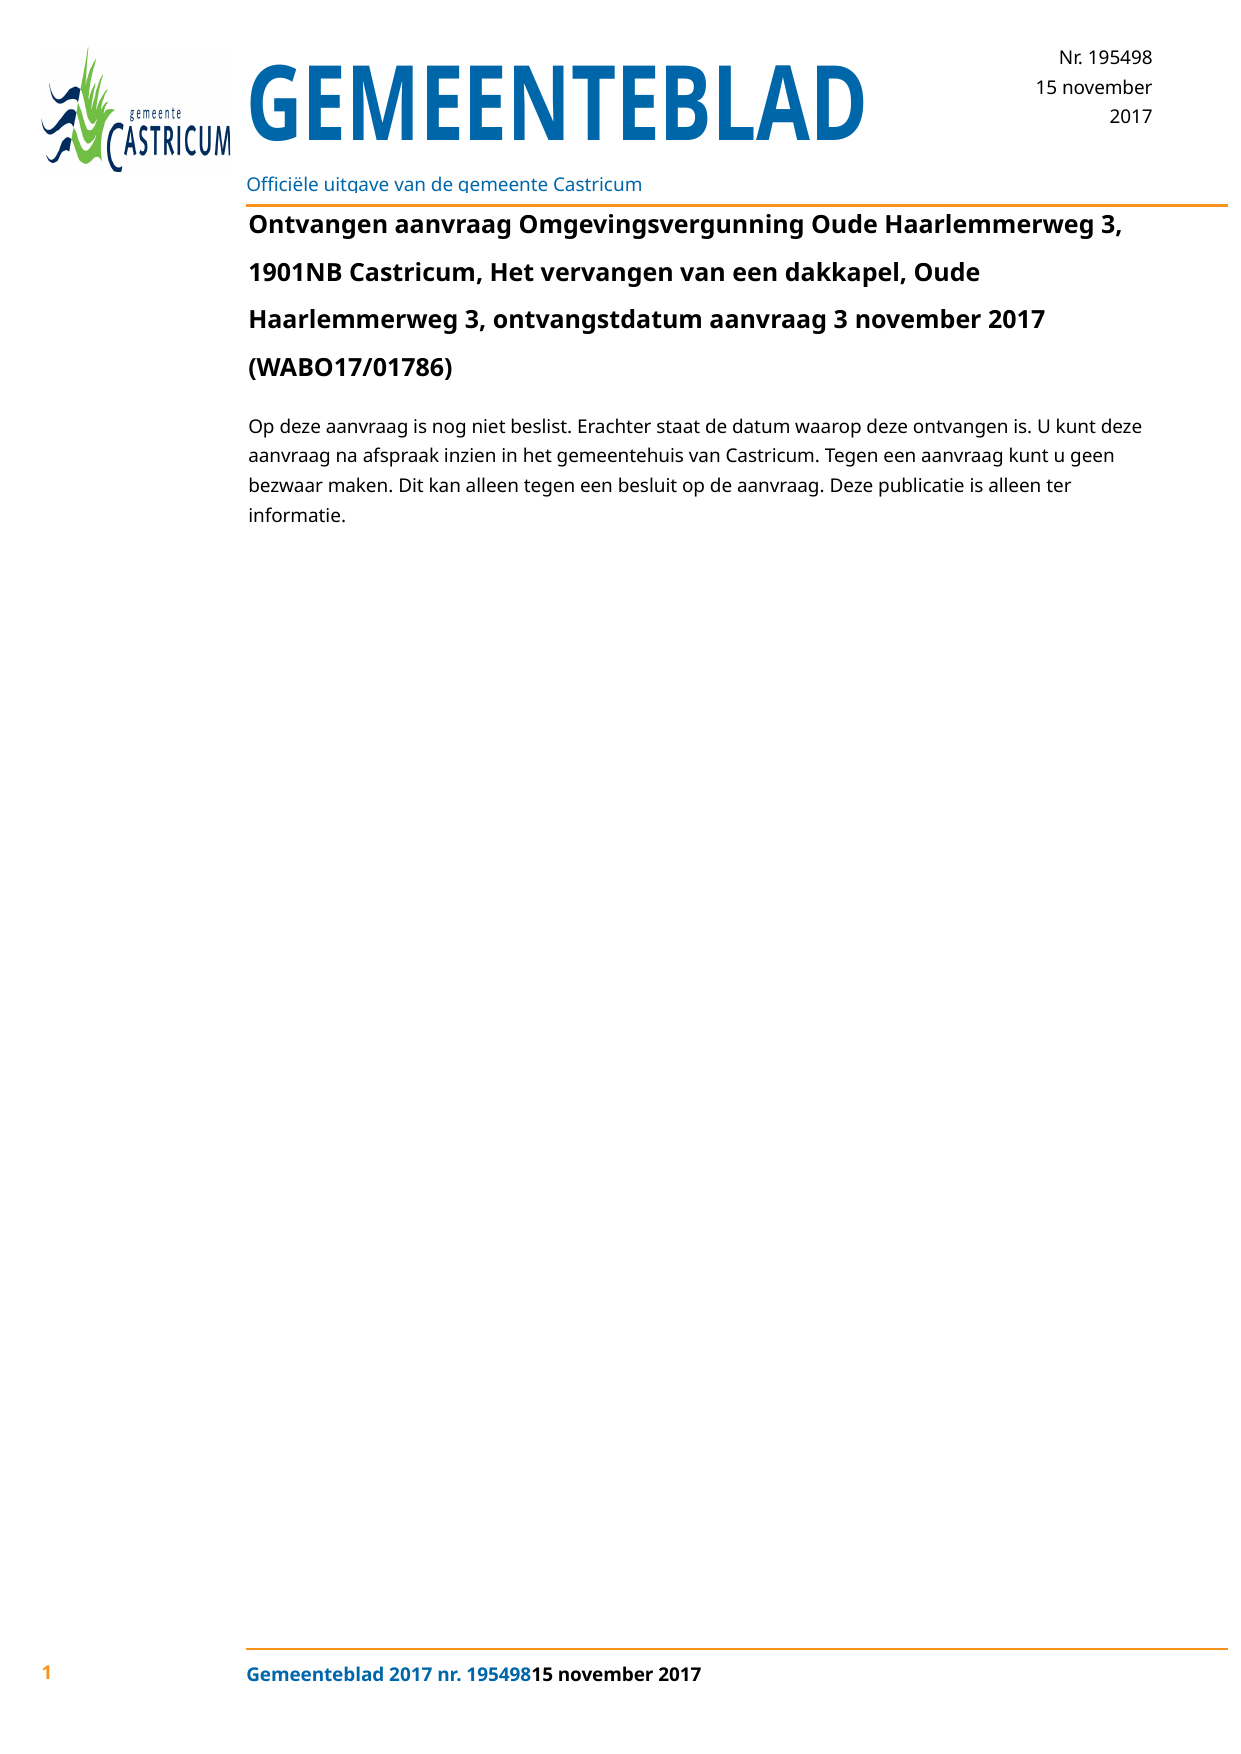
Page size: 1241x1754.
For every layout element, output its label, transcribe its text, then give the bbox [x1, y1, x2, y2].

picture [41, 47, 231, 172]
text Ontvangen aanvraag Omgevingsvergunning Oude Haarlemmerweg 3, 1901NB Castricum, Het vervangen van een dakkapel, Oude Haarlemmerweg 3, ontvangstdatum aanvraag 3 november 2017 (WABO17/01786) [248, 207, 1152, 384]
text Op deze aanvraag is nog niet beslist. Erachter staat de datum waarop deze ontvangen is. U kunt deze aanvraag na afspraak inzien in het gemeentehuis van Castricum. Tegen een aanvraag kunt u geen bezwaar maken. Dit kan alleen tegen een besluit op de aanvraag. Deze publicatie is alleen ter informatie. [248, 413, 1152, 528]
